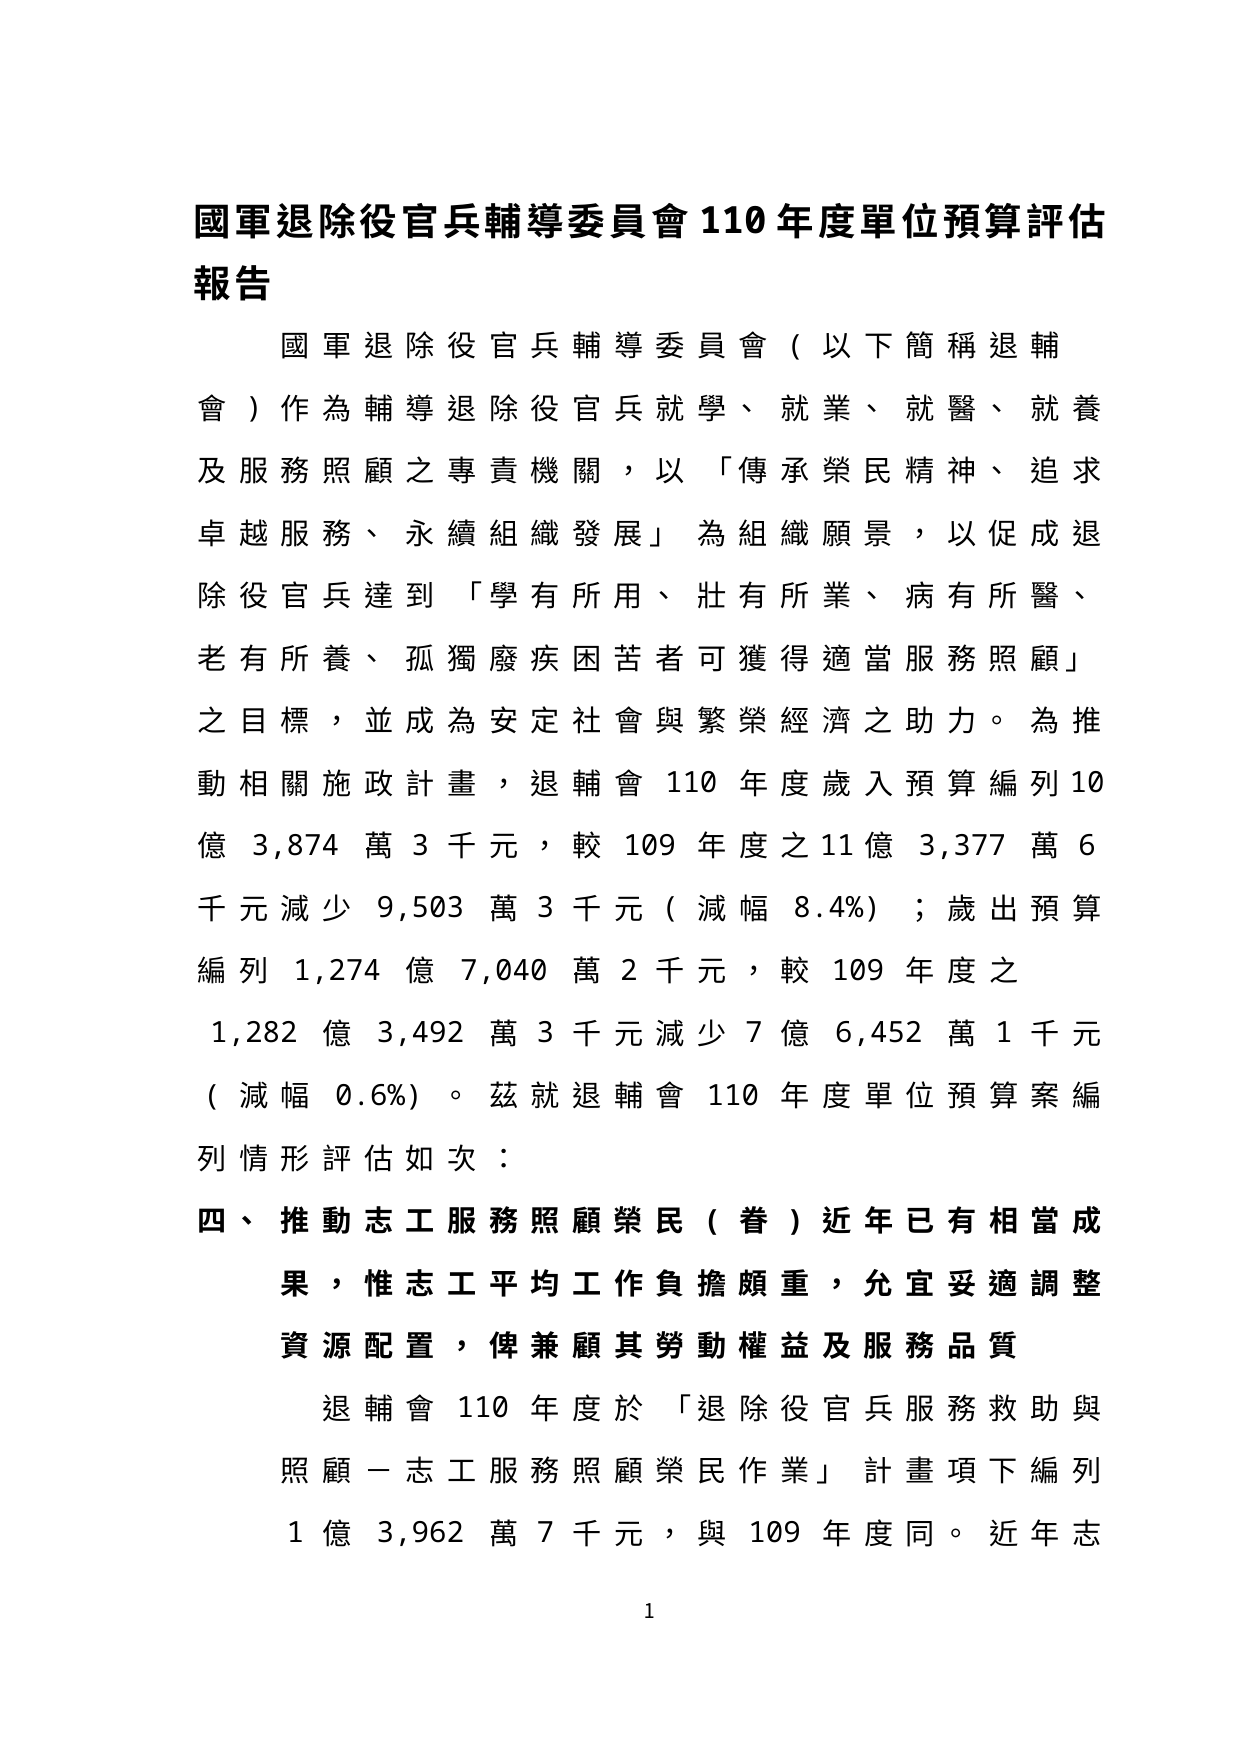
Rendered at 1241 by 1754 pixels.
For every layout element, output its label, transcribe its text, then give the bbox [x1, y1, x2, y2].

text 退輔會110年度於「退除役官兵服務救助與照顧－志工服務照顧榮民作業」計畫項下編列1億3,962萬7千元，與109年度同。近年志 [250, 1365, 1108, 1552]
text 國軍退除役官兵輔導委員會(以下簡稱退輔會)作為輔導退除役官兵就學、就業、就醫、就養及服務照顧之專責機關，以「傳承榮民精神、追求卓越服務、永續組織發展」為組織願景，以促成退除役官兵達到「學有所用、壯有所業、病有所醫、老有所養、孤獨廢疾困苦者可獲得適當服務照顧」之目標，並成為安定社會與繁榮經濟之助力。為推動相關施政計畫，退輔會110年度歲入預算編列10億3,874萬3千元，較109年度之11億3,377萬6千元減少9,503萬3千元(減幅8.4%)；歲出預算編列1,274億7,040萬2千元，較109年度之1,282億3,492萬3千元減少7億6,452萬1千元(減幅0.6%)。茲就退輔會110年度單位預算案編列情形評估如次： [191, 302, 1108, 1177]
text 四、推動志工服務照顧榮民(眷)近年已有相當成果，惟志工平均工作負擔頗重，允宜妥適調整資源配置，俾兼顧其勞動權益及服務品質 [191, 1177, 1108, 1365]
text 國軍退除役官兵輔導委員會110年度單位預算評估報告 [191, 177, 1108, 302]
